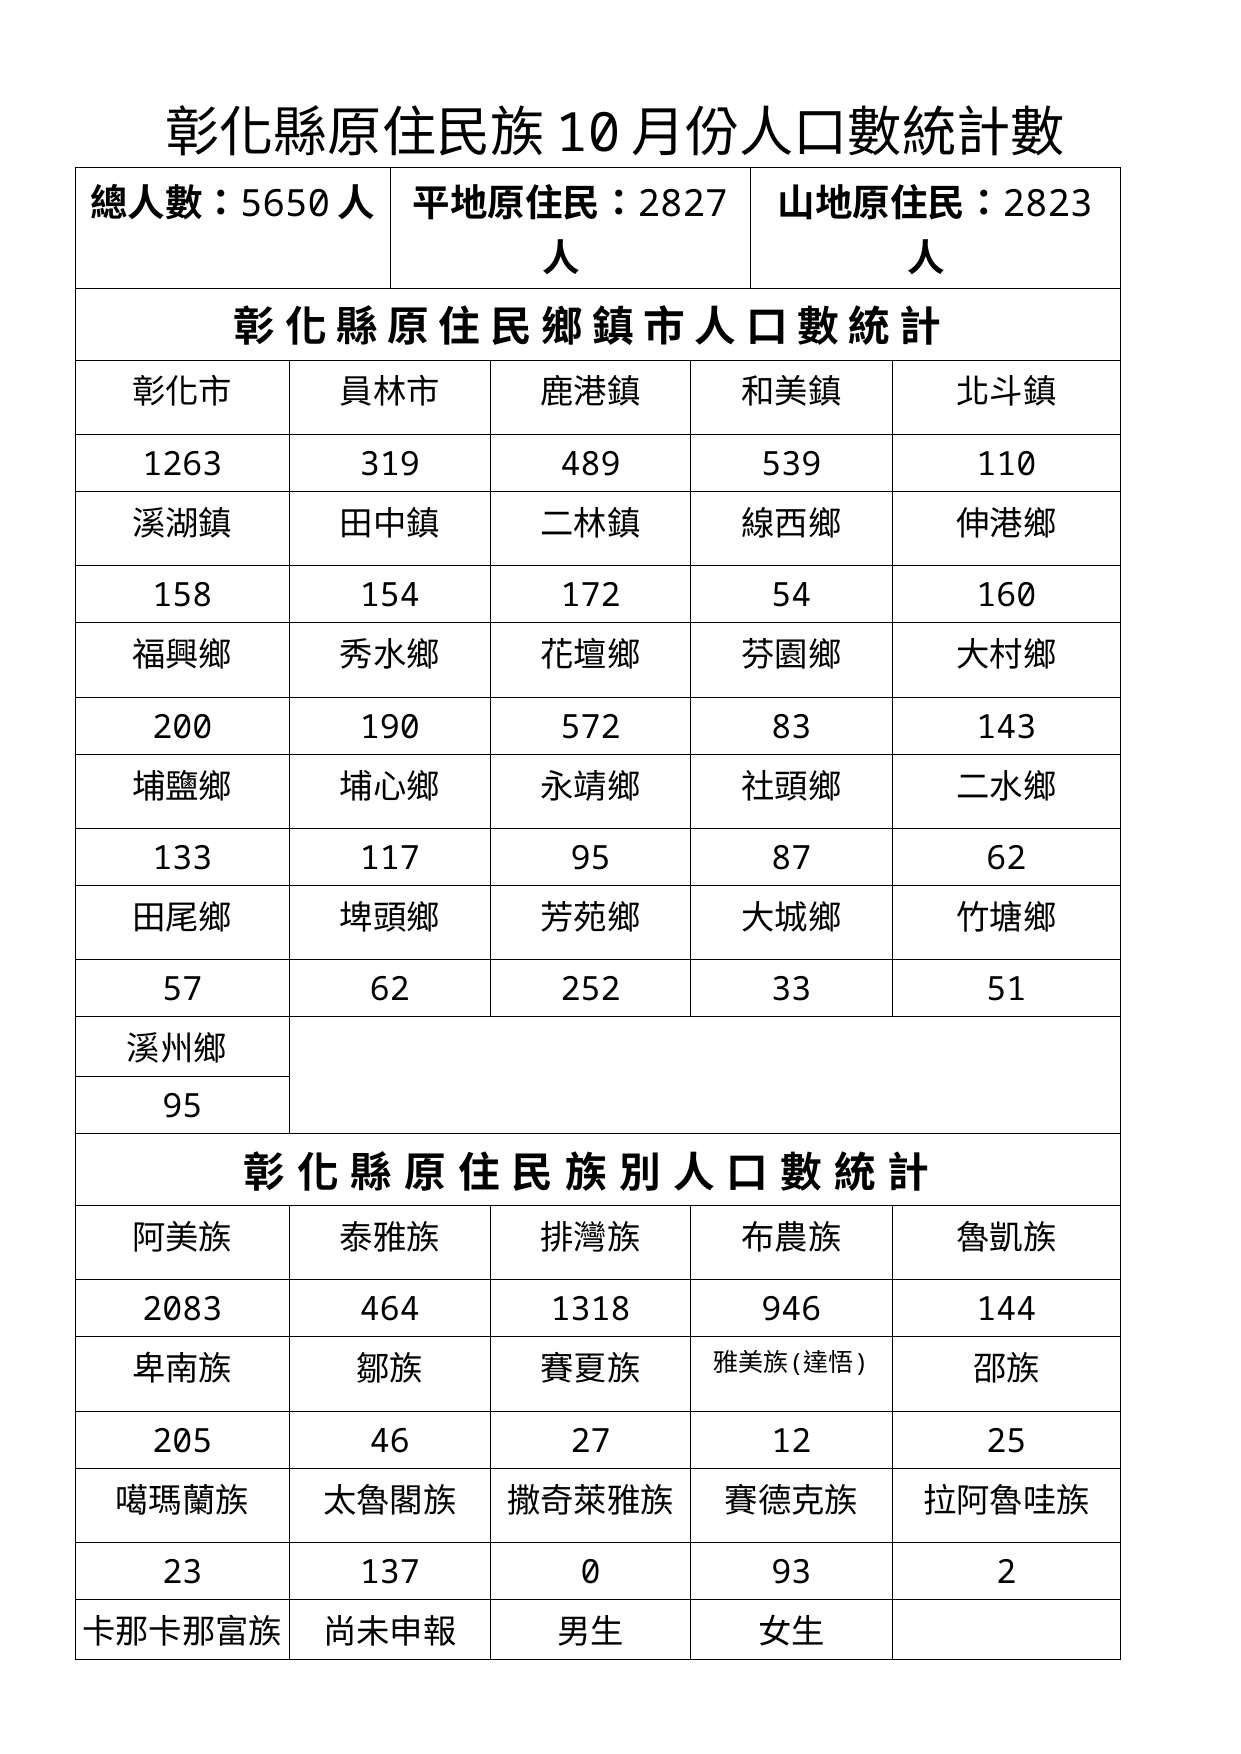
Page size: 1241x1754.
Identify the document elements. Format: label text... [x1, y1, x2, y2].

table_cell 27 [491, 1412, 690, 1468]
table_cell 竹塘鄉 [893, 886, 1120, 959]
table_cell 133 [76, 829, 289, 885]
table_cell 110 [893, 435, 1120, 491]
table_cell 線西鄉 [691, 492, 892, 565]
table_cell 93 [691, 1543, 892, 1599]
table_cell 卑南族 [76, 1337, 289, 1411]
table_cell 25 [893, 1412, 1120, 1468]
table_cell 賽德克族 [691, 1469, 892, 1542]
table_cell 彰化市 [76, 361, 289, 434]
table_cell 172 [491, 566, 690, 622]
table_cell 205 [76, 1412, 289, 1468]
table_cell 0 [491, 1543, 690, 1599]
table_cell 46 [290, 1412, 490, 1468]
table_cell 鄒族 [290, 1337, 490, 1411]
table_cell 95 [76, 1077, 289, 1133]
table_cell 54 [691, 566, 892, 622]
table_cell 190 [290, 698, 490, 753]
table_cell 埤頭鄉 [290, 886, 490, 959]
table_cell 溪州鄉 [76, 1017, 289, 1076]
table_cell 158 [76, 566, 289, 622]
table_header 彰化縣原住民鄉鎮市人口數統計 [76, 289, 1120, 359]
table_header 山地原住民：2823人 [751, 168, 1120, 287]
table_cell 伸港鄉 [893, 492, 1120, 565]
table_cell 946 [691, 1280, 892, 1336]
table_cell 女生 [691, 1600, 892, 1659]
table_cell 太魯閣族 [290, 1469, 490, 1542]
table_cell 95 [491, 829, 690, 885]
table_cell 57 [76, 960, 289, 1016]
table_cell 永靖鄉 [491, 755, 690, 828]
text 彰化縣原住民族10月份人口數統計數 [88, 88, 1152, 167]
table_cell 572 [491, 698, 690, 753]
table_cell 雅美族(達悟) [691, 1337, 892, 1411]
table_cell 員林市 [290, 361, 490, 434]
table_cell 51 [893, 960, 1120, 1016]
table_cell 1318 [491, 1280, 690, 1336]
table_cell 尚未申報 [290, 1600, 490, 1659]
table_cell 和美鎮 [691, 361, 892, 434]
table_cell 田尾鄉 [76, 886, 289, 959]
table_header 平地原住民：2827人 [391, 168, 750, 287]
table_cell 芳苑鄉 [491, 886, 690, 959]
table_cell 泰雅族 [290, 1206, 490, 1279]
table_cell 排灣族 [491, 1206, 690, 1279]
table_cell 1263 [76, 435, 289, 491]
table_cell 彰化縣原住民族別人口數統計 [76, 1134, 1120, 1205]
table_cell 83 [691, 698, 892, 753]
table_cell 花壇鄉 [491, 623, 690, 697]
table_cell 12 [691, 1412, 892, 1468]
table_cell 拉阿魯哇族 [893, 1469, 1120, 1542]
table_cell 男生 [491, 1600, 690, 1659]
table_cell 芬園鄉 [691, 623, 892, 697]
table_cell 137 [290, 1543, 490, 1599]
table_cell 23 [76, 1543, 289, 1599]
table_cell 二林鎮 [491, 492, 690, 565]
table_cell 252 [491, 960, 690, 1016]
table_cell [893, 1600, 1120, 1659]
table_cell 北斗鎮 [893, 361, 1120, 434]
table_cell 福興鄉 [76, 623, 289, 697]
table_cell 62 [893, 829, 1120, 885]
table_cell 撒奇萊雅族 [491, 1469, 690, 1542]
table_cell 溪湖鎮 [76, 492, 289, 565]
table_cell 阿美族 [76, 1206, 289, 1279]
table_cell 田中鎮 [290, 492, 490, 565]
table_cell 大城鄉 [691, 886, 892, 959]
table_cell 539 [691, 435, 892, 491]
table_cell 87 [691, 829, 892, 885]
table_cell 秀水鄉 [290, 623, 490, 697]
table_cell 319 [290, 435, 490, 491]
table_cell 賽夏族 [491, 1337, 690, 1411]
table_cell 魯凱族 [893, 1206, 1120, 1279]
table_cell 144 [893, 1280, 1120, 1336]
table_cell 2083 [76, 1280, 289, 1336]
table_cell 117 [290, 829, 490, 885]
table_cell 143 [893, 698, 1120, 753]
table_cell 62 [290, 960, 490, 1016]
table_cell 154 [290, 566, 490, 622]
table_cell 464 [290, 1280, 490, 1336]
table_cell 33 [691, 960, 892, 1016]
table_cell 埔心鄉 [290, 755, 490, 828]
table_cell 社頭鄉 [691, 755, 892, 828]
table_cell 鹿港鎮 [491, 361, 690, 434]
table_cell 卡那卡那富族 [76, 1600, 289, 1659]
table_cell 489 [491, 435, 690, 491]
table_cell [290, 1017, 1120, 1133]
table_cell 噶瑪蘭族 [76, 1469, 289, 1542]
table_header 總人數：5650人 [76, 168, 390, 287]
table_cell 埔鹽鄉 [76, 755, 289, 828]
table_cell 大村鄉 [893, 623, 1120, 697]
table_cell 邵族 [893, 1337, 1120, 1411]
table_cell 2 [893, 1543, 1120, 1599]
table_cell 160 [893, 566, 1120, 622]
table_cell 200 [76, 698, 289, 753]
table_cell 二水鄉 [893, 755, 1120, 828]
table_cell 布農族 [691, 1206, 892, 1279]
